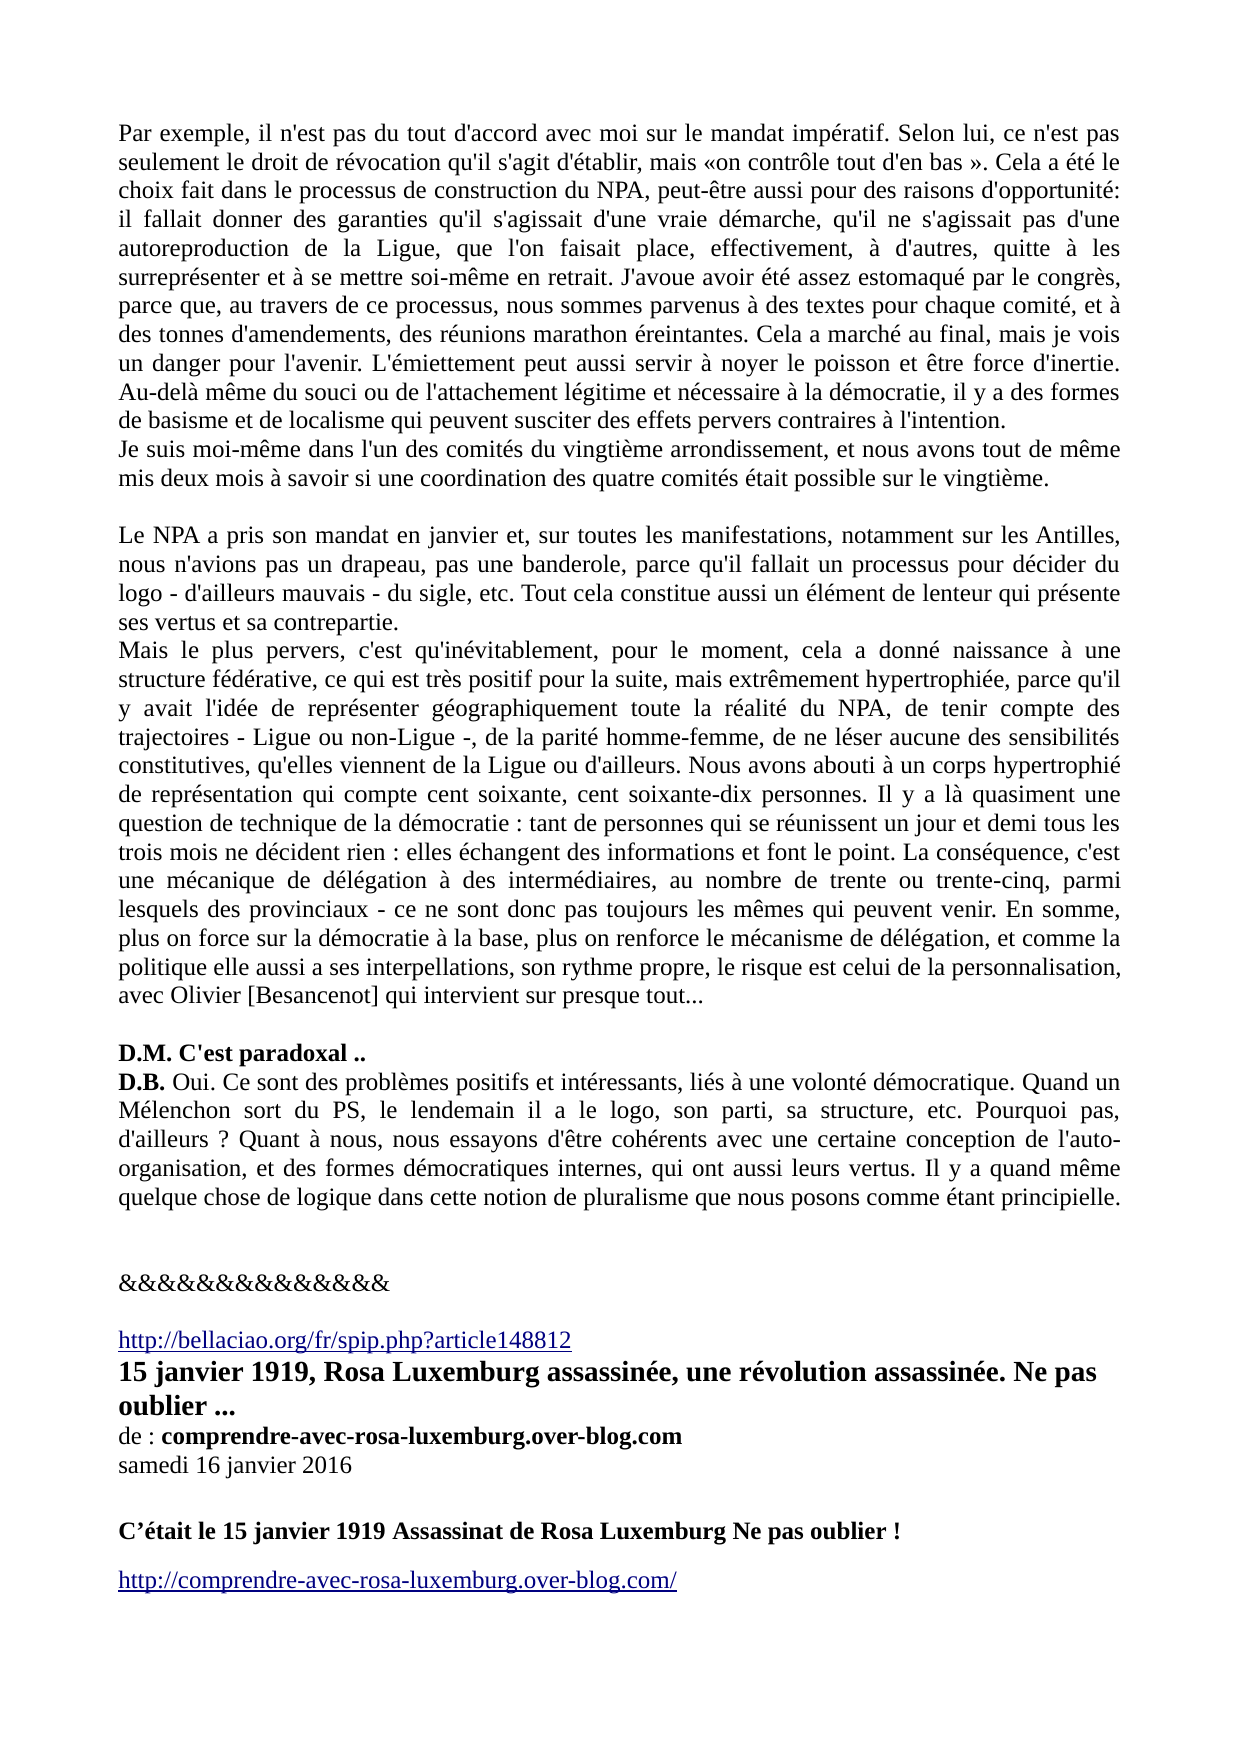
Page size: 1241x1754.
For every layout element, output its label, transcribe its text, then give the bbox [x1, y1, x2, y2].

text http://bellaciao.org/fr/spip.php?article148812 [118, 1326, 1122, 1354]
text &&&&&&&&&&&&&& [118, 1268, 1122, 1297]
text Par exemple, il n'est pas du tout d'accord avec moi sur le mandat impératif. Selon lui, ce n'est pas seulement le droit de révocation qu'il s'agit d'établir, mais «on contrôle tout d'en bas ». Cela a été le choix fait dans le processus de construction du NPA, peut-être aussi pour des raisons d'opportunité: il fallait donner des garanties qu'il s'agissait d'une vraie démarche, qu'il ne s'agissait pas d'une autoreproduction de la Ligue, que l'on faisait place, effectivement, à d'autres, quitte à les surreprésenter et à se mettre soi-même en retrait. J'avoue avoir été assez estomaqué par le congrès, parce que, au travers de ce processus, nous sommes parvenus à des textes pour chaque comité, et à des tonnes d'amendements, des réunions marathon éreintantes. Cela a marché au final, mais je vois un danger pour l'avenir. L'émiettement peut aussi servir à noyer le poisson et être force d'inertie. Au-delà même du souci ou de l'attachement légitime et nécessaire à la démocratie, il y a des formes de basisme et de localisme qui peuvent susciter des effets pervers contraires à l'intention. [118, 118, 1122, 434]
text http://comprendre-avec-rosa-luxemburg.over-blog.com/ [118, 1565, 1122, 1594]
text 15 janvier 1919, Rosa Luxemburg assassinée, une révolution assassinée. Ne pas oublier ... de : comprendre-avec-rosa-luxemburg.over-blog.com samedi 16 janvier 2016 [118, 1354, 1122, 1479]
text D.M. C'est paradoxal .. [118, 1038, 1122, 1067]
text Le NPA a pris son mandat en janvier et, sur toutes les manifestations, notamment sur les Antilles, nous n'avions pas un drapeau, pas une banderole, parce qu'il fallait un processus pour décider du logo - d'ailleurs mauvais - du sigle, etc. Tout cela constitue aussi un élément de lenteur qui présente ses vertus et sa contrepartie. [118, 521, 1122, 636]
text Mais le plus pervers, c'est qu'inévitablement, pour le moment, cela a donné naissance à une structure fédérative, ce qui est très positif pour la suite, mais extrêmement hypertrophiée, parce qu'il y avait l'idée de représenter géographiquement toute la réalité du NPA, de tenir compte des trajectoires - Ligue ou non-Ligue -, de la parité homme-femme, de ne léser aucune des sensibilités constitutives, qu'elles viennent de la Ligue ou d'ailleurs. Nous avons abouti à un corps hypertrophié de représentation qui compte cent soixante, cent soixante-dix personnes. Il y a là quasiment une question de technique de la démocratie : tant de personnes qui se réunissent un jour et demi tous les trois mois ne décident rien : elles échangent des informations et font le point. La conséquence, c'est une mécanique de délégation à des intermédiaires, au nombre de trente ou trente-cinq, parmi lesquels des provinciaux - ce ne sont donc pas toujours les mêmes qui peuvent venir. En somme, plus on force sur la démocratie à la base, plus on renforce le mécanisme de délégation, et comme la politique elle aussi a ses interpellations, son rythme propre, le risque est celui de la personnalisation, avec Olivier [Besancenot] qui intervient sur presque tout... [118, 636, 1122, 1009]
text D.B. Oui. Ce sont des problèmes positifs et intéressants, liés à une volonté démocratique. Quand un Mélenchon sort du PS, le lendemain il a le logo, son parti, sa structure, etc. Pourquoi pas, d'ailleurs ? Quant à nous, nous essayons d'être cohérents avec une certaine conception de l'auto-organisation, et des formes démocratiques internes, qui ont aussi leurs vertus. Il y a quand même quelque chose de logique dans cette notion de pluralisme que nous posons comme étant principielle. [118, 1067, 1122, 1211]
text Je suis moi-même dans l'un des comités du vingtième arrondissement, et nous avons tout de même mis deux mois à savoir si une coordination des quatre comités était possible sur le vingtième. [118, 434, 1122, 492]
text C’était le 15 janvier 1919 Assassinat de Rosa Luxemburg Ne pas oublier ! [118, 1516, 1122, 1545]
